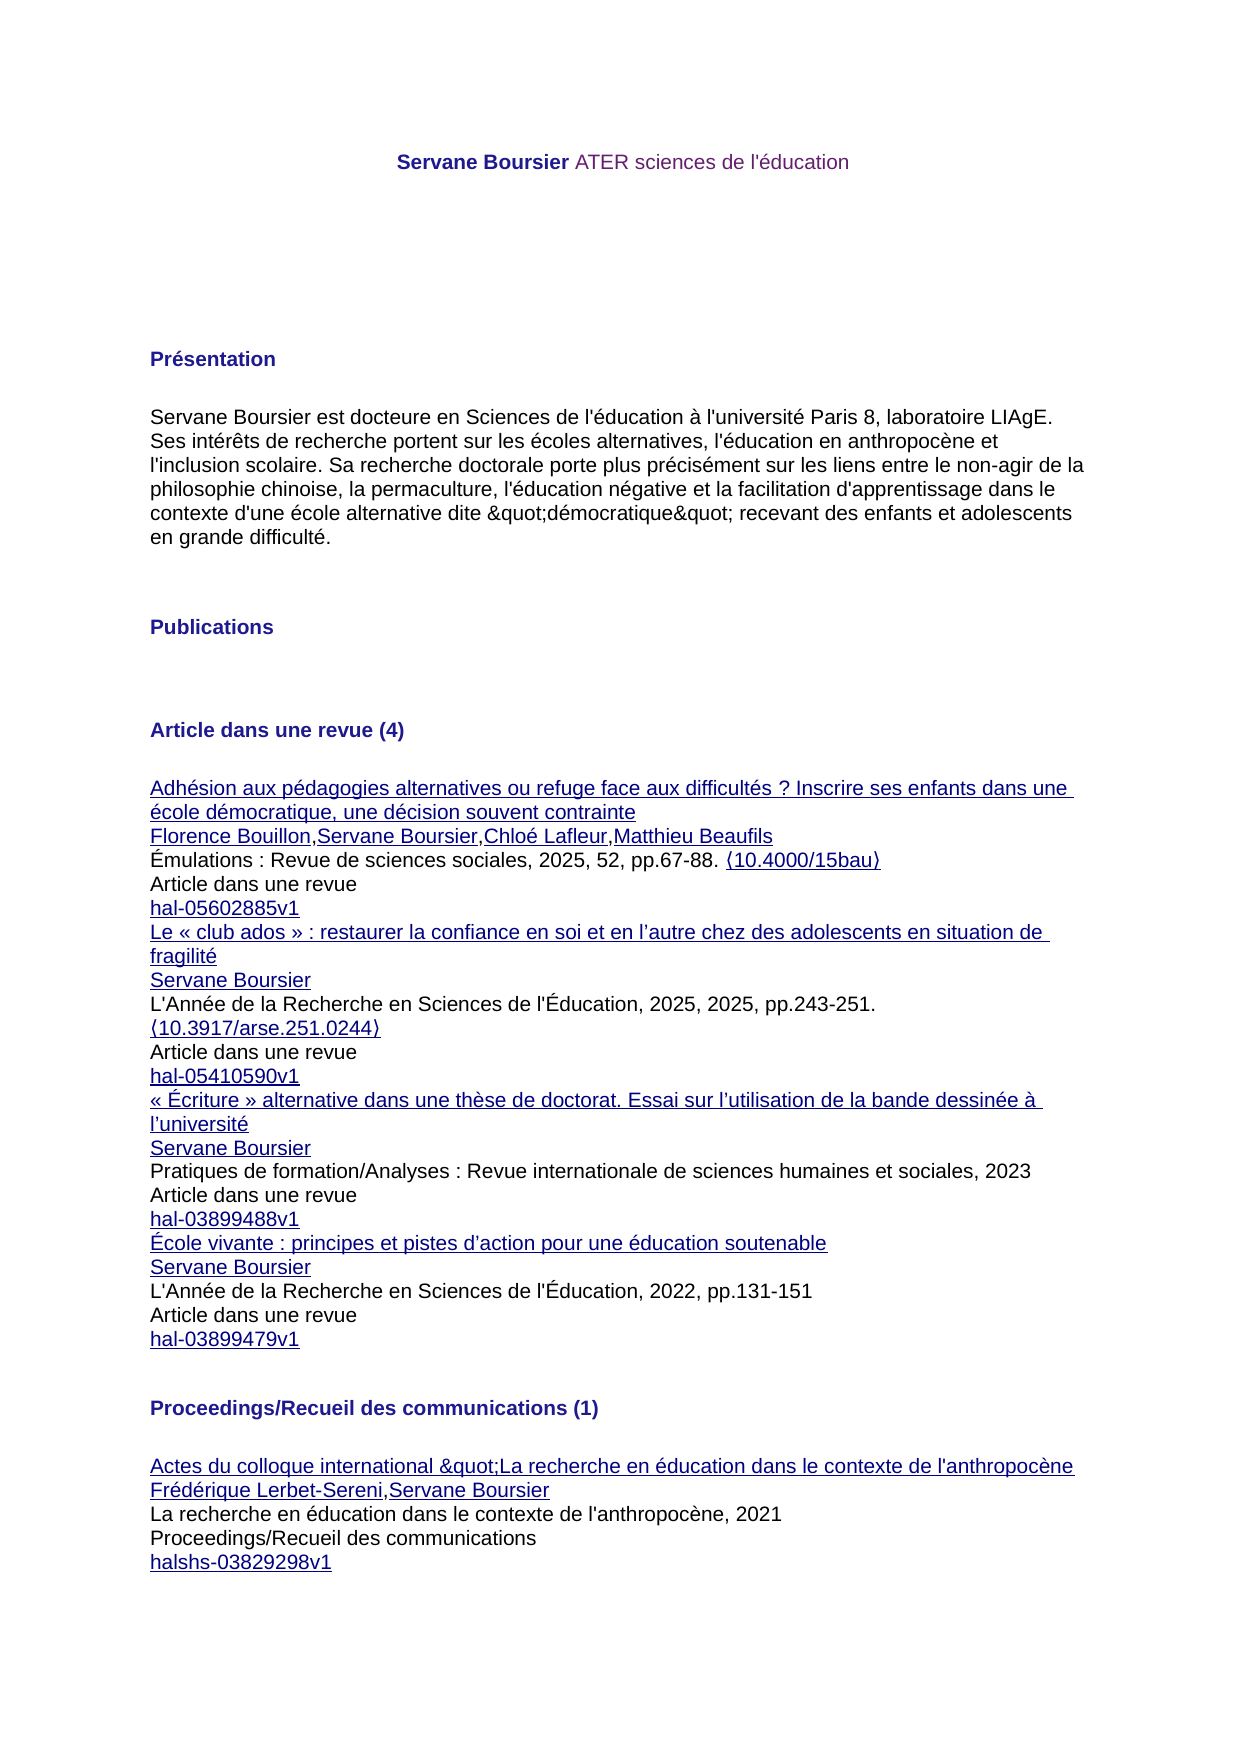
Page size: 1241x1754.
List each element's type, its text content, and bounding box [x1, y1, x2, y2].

table_header Actes du colloque international &quot;La recherche en éducation dans le contexte de l'anthropocène Frédérique Lerbet-Sereni,Servane Boursier La recherche en éducation dans le contexte de l'anthropocène, 2021 Proceedings/Recueil des communications halshs-03829298v1 [150, 1454, 1090, 1574]
subtitle Présentation [150, 347, 1090, 371]
table_cell École vivante : principes et pistes d’action pour une éducation soutenable Servane Boursier L'Année de la Recherche en Sciences de l'Éducation, 2022, pp.131-151 Article dans une revue hal-03899479v1 [150, 1231, 1090, 1351]
table_cell Le « club ados » : restaurer la confiance en soi et en l’autre chez des adolescents en situation de fragilité Servane Boursier L'Année de la Recherche en Sciences de l'Éducation, 2025, 2025, pp.243-251. ⟨10.3917/arse.251.0244⟩ Article dans une revue hal-05410590v1 [150, 920, 1090, 1087]
table_header Adhésion aux pédagogies alternatives ou refuge face aux difficultés ? Inscrire ses enfants dans une école démocratique, une décision souvent contrainte Florence Bouillon,Servane Boursier,Chloé Lafleur,Matthieu Beaufils Émulations : Revue de sciences sociales, 2025, 52, pp.67-88. ⟨10.4000/15bau⟩ Article dans une revue hal-05602885v1 [150, 776, 1090, 920]
subtitle Servane Boursier ATER sciences de l'éducation [150, 150, 1090, 174]
subtitle Publications [150, 614, 1090, 638]
text Servane Boursier est docteure en Sciences de l'éducation à l'université Paris 8, laboratoire LIAgE. Ses intérêts de recherche portent sur les écoles alternatives, l'éducation en anthropocène et l'inclusion scolaire. Sa recherche doctorale porte plus précisément sur les liens entre le non-agir de la philosophie chinoise, la permaculture, l'éducation négative et la facilitation d'apprentissage dans le contexte d'une école alternative dite &quot;démocratique&quot; recevant des enfants et adolescents en grande difficulté. [150, 405, 1090, 549]
subtitle Article dans une revue (4) [150, 718, 1090, 742]
subtitle Proceedings/Recueil des communications (1) [150, 1396, 1090, 1420]
table_cell « Écriture » alternative dans une thèse de doctorat. Essai sur l’utilisation de la bande dessinée à l’université Servane Boursier Pratiques de formation/Analyses : Revue internationale de sciences humaines et sociales, 2023 Article dans une revue hal-03899488v1 [150, 1088, 1090, 1231]
